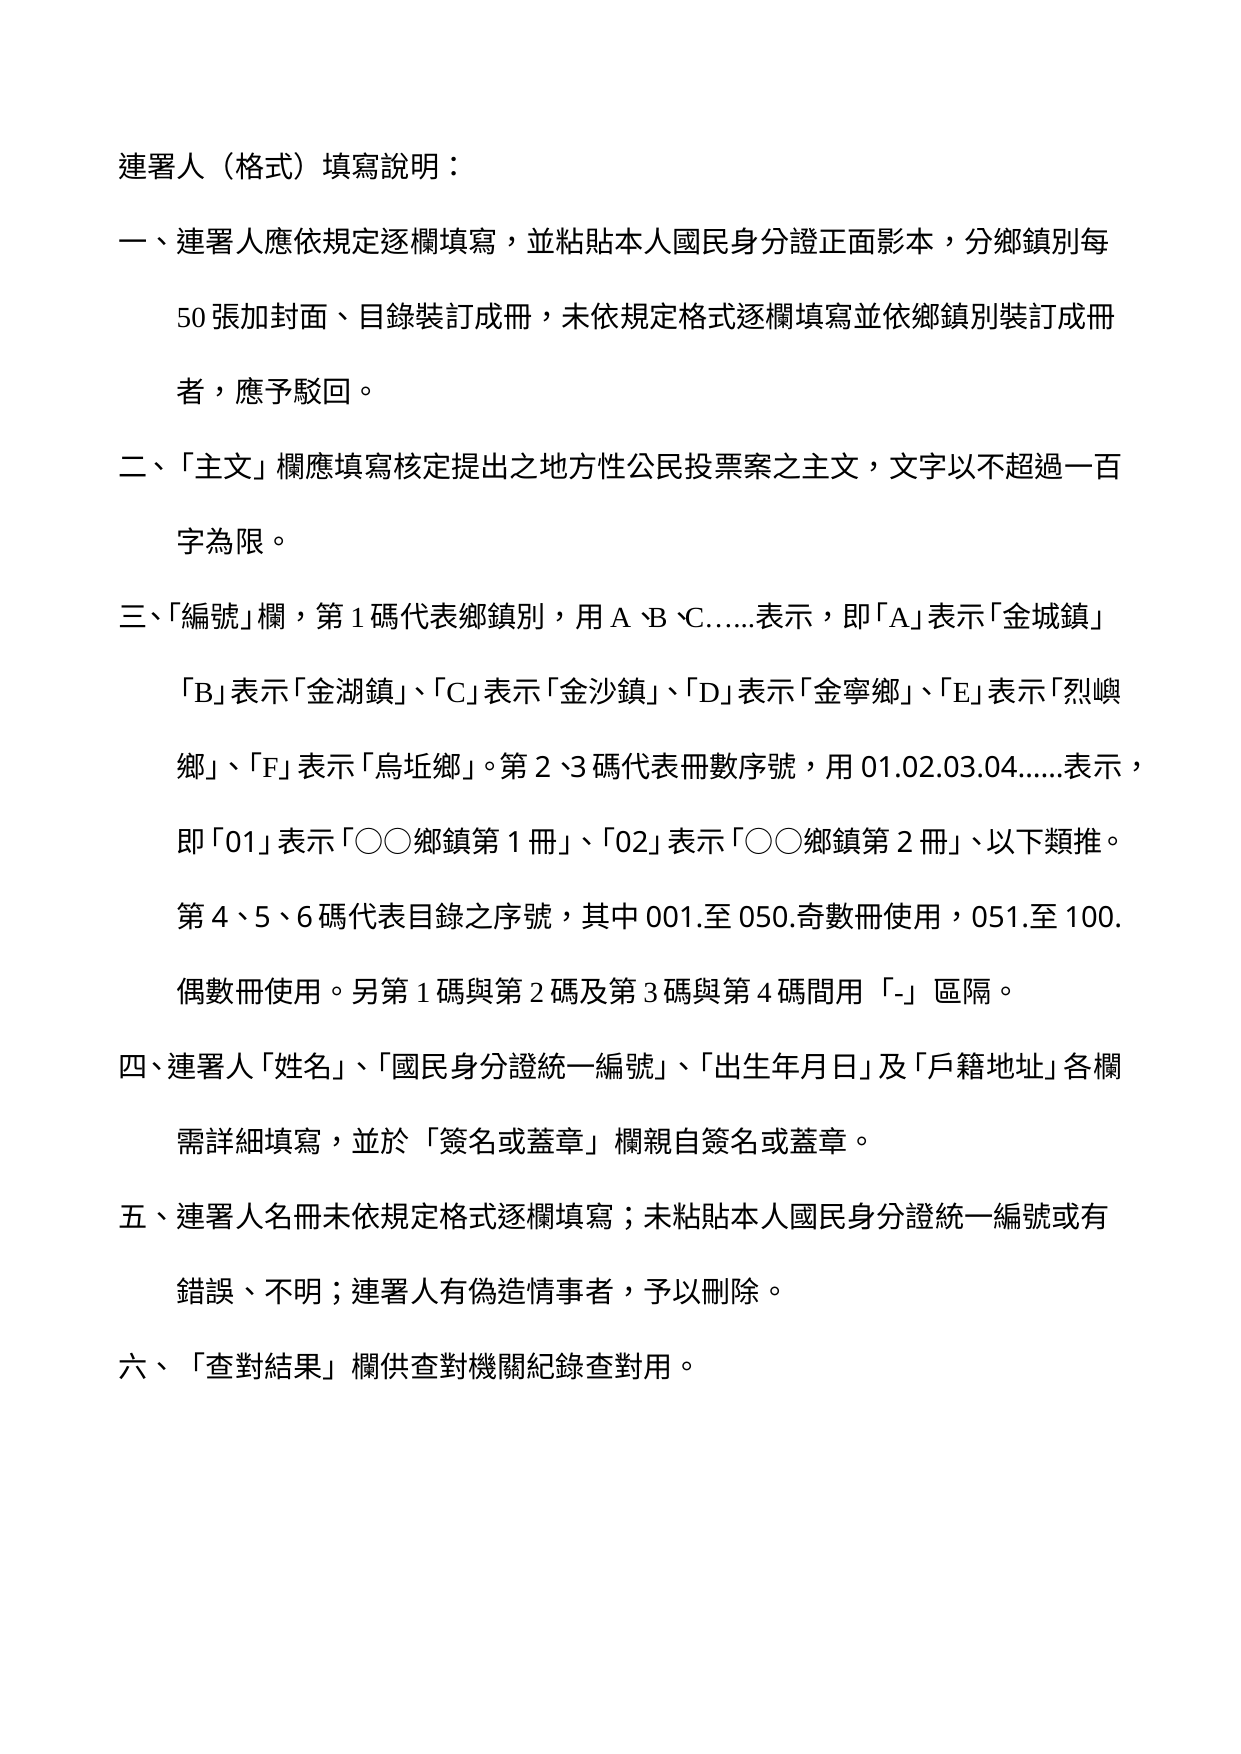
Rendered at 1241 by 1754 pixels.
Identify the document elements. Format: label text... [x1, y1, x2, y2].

text 二、「主文」欄應填寫核定提出之地方性公民投票案之主文，文字以不超過一百字為限。 [118, 427, 1122, 577]
text 四、連署人「姓名」、「國民身分證統一編號」、「出生年月日」及「戶籍地址」各欄需詳細填寫，並於「簽名或蓋章」欄親自簽名或蓋章。 [118, 1027, 1122, 1177]
text 六、「查對結果」欄供查對機關紀錄查對用。 [118, 1327, 1122, 1402]
text 連署人（格式）填寫說明： [118, 127, 1122, 202]
text 五、連署人名冊未依規定格式逐欄填寫；未粘貼本人國民身分證統一編號或有錯誤、不明；連署人有偽造情事者，予以刪除。 [118, 1177, 1122, 1327]
text 一、連署人應依規定逐欄填寫，並粘貼本人國民身分證正面影本，分鄉鎮別每50張加封面、目錄裝訂成冊，未依規定格式逐欄填寫並依鄉鎮別裝訂成冊者，應予駁回。 [118, 202, 1122, 427]
text 三、「編號」欄，第1碼代表鄉鎮別，用A、B、C…...表示，即「A」表示「金城鎮」、「B」表示「金湖鎮」、「C」表示「金沙鎮」、「D」表示「金寧鄉」、「E」表示「烈嶼鄉」、「F」表示「烏坵鄉」。第2、3碼代表冊數序號，用01.02.03.04……表示，即「01」表示「○○鄉鎮第1冊」、「02」表示「○○鄉鎮第2冊」、以下類推。第4、5、6碼代表目錄之序號，其中001.至050.奇數冊使用，051.至100.偶數冊使用。另第1碼與第2碼及第3碼與第4碼間用「-」區隔。 [118, 577, 1122, 1027]
